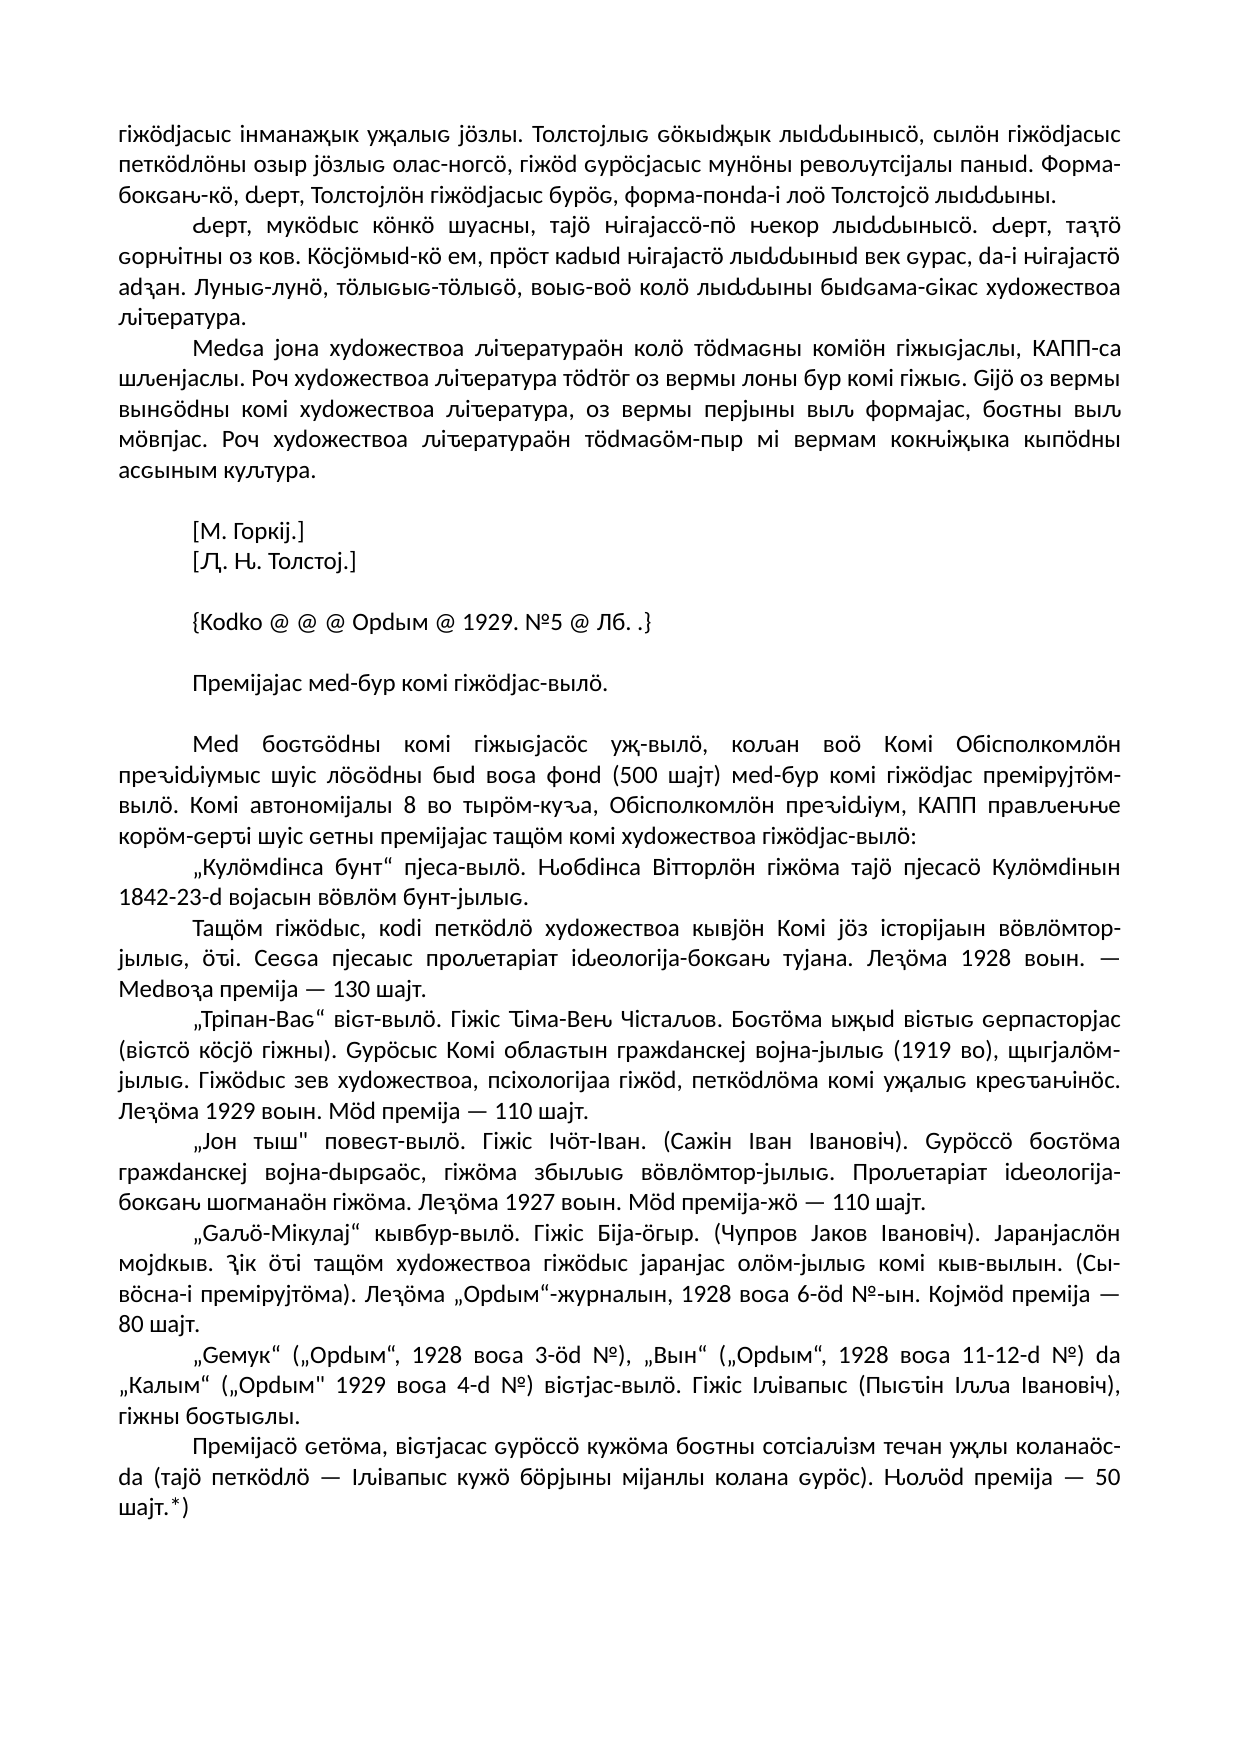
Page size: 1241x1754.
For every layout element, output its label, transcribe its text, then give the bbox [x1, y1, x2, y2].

text Ԃерт, мукӧԁыс кӧнкӧ шуасны, тајӧ ԋігајассӧ-пӧ ԋекор лыԃԃынысӧ. Ԃерт, таԇтӧ ԍорԋітны оз ков. Кӧсјӧмыԁ-кӧ ем, прӧст каԁыԁ ԋігајастӧ лыԃԃыныԁ век ԍурас, ԁа-і ԋігајастӧ аԁԇан. Луныԍ-лунӧ, тӧлыԍыԍ-тӧлыԍӧ, воыԍ-воӧ колӧ лыԃԃыны быԁԍама-ԍікас хуԁожествоа ԉіԏература. [118, 210, 1122, 332]
text {Kodko @ @ @ Орԁым @ 1929. №5 @ Лб. .} [118, 606, 1122, 637]
text Меԁԍа јона хуԁожествоа ԉіԏератураӧн колӧ тӧԁмаԍны коміӧн гіжыԍјаслы, КАПП-са шԉенјаслы. Роч хуԁожествоа ԉіԏература тӧԁтӧг оз вермы лоны бур комі гіжыԍ. Ԍіјӧ оз вермы вынԍӧԁны комі хуԁожествоа ԉіԏература, оз вермы перјыны выԉ формајас, боԍтны выԉ мӧвпјас. Роч хуԁожествоа ԉіԏератураӧн тӧԁмаԍӧм-пыр мі вермам кокԋіҗыка кыпӧԁны асԍыным куԉтура. [118, 332, 1122, 484]
text Преміјасӧ ԍетӧма, віԍтјасас ԍурӧссӧ кужӧма боԍтны сотсіаԉізм течан уҗлы коланаӧс-ԁа (тајӧ петкӧԁлӧ — Іԉівапыс кужӧ бӧрјыны міјанлы колана ԍурӧс). Ԋоԉӧԁ преміја — 50 шајт.*) [118, 1431, 1122, 1522]
text Преміјајас меԁ-бур комі гіжӧԁјас-вылӧ. [118, 667, 1122, 698]
text „Кулӧмԁінса бунт“ пјеса-вылӧ. Ԋобԁінса Вітторлӧн гіжӧма тајӧ пјесасӧ Кулӧмԁінын 1842-23-ԁ војасын вӧвлӧм бунт-јылыԍ. [118, 851, 1122, 912]
text [М. Горкіј.] [118, 515, 1122, 545]
text „Ԍемук“ („Орԁым“, 1928 воԍа 3-ӧԁ №), „Вын“ („Орԁым“, 1928 воԍа 11-12-ԁ №) ԁа „Калым“ („Орԁым" 1929 воԍа 4-ԁ №) віԍтјас-вылӧ. Гіжіс Іԉівапыс (Пыԍԏін Іԉԉа Івановіч), гіжны боԍтыԍлы. [118, 1339, 1122, 1431]
text „Јон тыш" повеԍт-вылӧ. Гіжіс Ічӧт-Іван. (Сажін Іван Івановіч). Ԍурӧссӧ боԍтӧма гражԁанскеј војна-ԁырԍаӧс, гіжӧма збыԉыԍ вӧвлӧмтор-јылыԍ. Проԉетаріат іԃеологіја-бокԍаԋ шогманаӧн гіжӧма. Леԇӧма 1927 воын. Мӧԁ преміја-жӧ — 110 шајт. [118, 1125, 1122, 1217]
text гіжӧԁјасыс інманаҗык уҗалыԍ јӧзлы. Толстојлыԍ ԍӧкыԁҗык лыԃԃынысӧ, сылӧн гіжӧԁјасыс петкӧԁлӧны озыр јӧзлыԍ олас-ногсӧ, гіжӧԁ ԍурӧсјасыс мунӧны ревоԉутсіјалы паныԁ. Форма-бокԍаԋ-кӧ, ԃерт, Толстојлӧн гіжӧԁјасыс бурӧԍ, форма-понԁа-і лоӧ Толстојсӧ лыԃԃыны. [118, 118, 1122, 210]
text „Тріпан-Ваԍ“ віԍт-вылӧ. Гіжіс Ԏіма-Веԋ Чістаԉов. Боԍтӧма ыҗыԁ віԍтыԍ ԍерпасторјас (віԍтсӧ кӧсјӧ гіжны). Ԍурӧсыс Комі облаԍтын гражԁанскеј војна-јылыԍ (1919 во), щыгјалӧм-јылыԍ. Гіжӧԁыс зев хуԁожествоа, псіхологіјаа гіжӧԁ, петкӧԁлӧма комі уҗалыԍ креԍԏаԋінӧс. Леԇӧма 1929 воын. Мӧԁ преміја — 110 шајт. [118, 1003, 1122, 1125]
text [Ԉ. Ԋ. Толстој.] [118, 545, 1122, 576]
text Тащӧм гіжӧԁыс, коԁі петкӧԁлӧ хуԁожествоа кывјӧн Комі јӧз історіјаын вӧвлӧмтор-јылыԍ, ӧԏі. Сеԍԍа пјесаыс проԉетаріат іԃеологіја-бокԍаԋ тујана. Леԇӧма 1928 воын. — Меԁвоԇа преміја — 130 шајт. [118, 912, 1122, 1003]
text „Ԍаԉӧ-Мікулај“ кывбур-вылӧ. Гіжіс Біја-ӧгыр. (Чупров Јаков Івановіч). Јаранјаслӧн мојԁкыв. Ԇік ӧԏі тащӧм хуԁожествоа гіжӧԁыс јаранјас олӧм-јылыԍ комі кыв-вылын. (Сы-вӧсна-і премірујтӧма). Леԇӧма „Орԁым“-журналын, 1928 воԍа 6-ӧԁ №-ын. Којмӧԁ преміја — 80 шајт. [118, 1217, 1122, 1339]
text Меԁ боԍтԍӧԁны комі гіжыԍјасӧс уҗ-вылӧ, коԉан воӧ Комі Обісполкомлӧн преԅіԃіумыс шуіс лӧԍӧԁны быԁ воԍа фонԁ (500 шајт) меԁ-бур комі гіжӧԁјас премірујтӧм-вылӧ. Комі автономіјалы 8 во тырӧм-куԅа, Обісполкомлӧн преԅіԃіум, КАПП правԉеԋԋе корӧм-ԍерԏі шуіс ԍетны преміјајас тащӧм комі хуԁожествоа гіжӧԁјас-вылӧ: [118, 728, 1122, 851]
